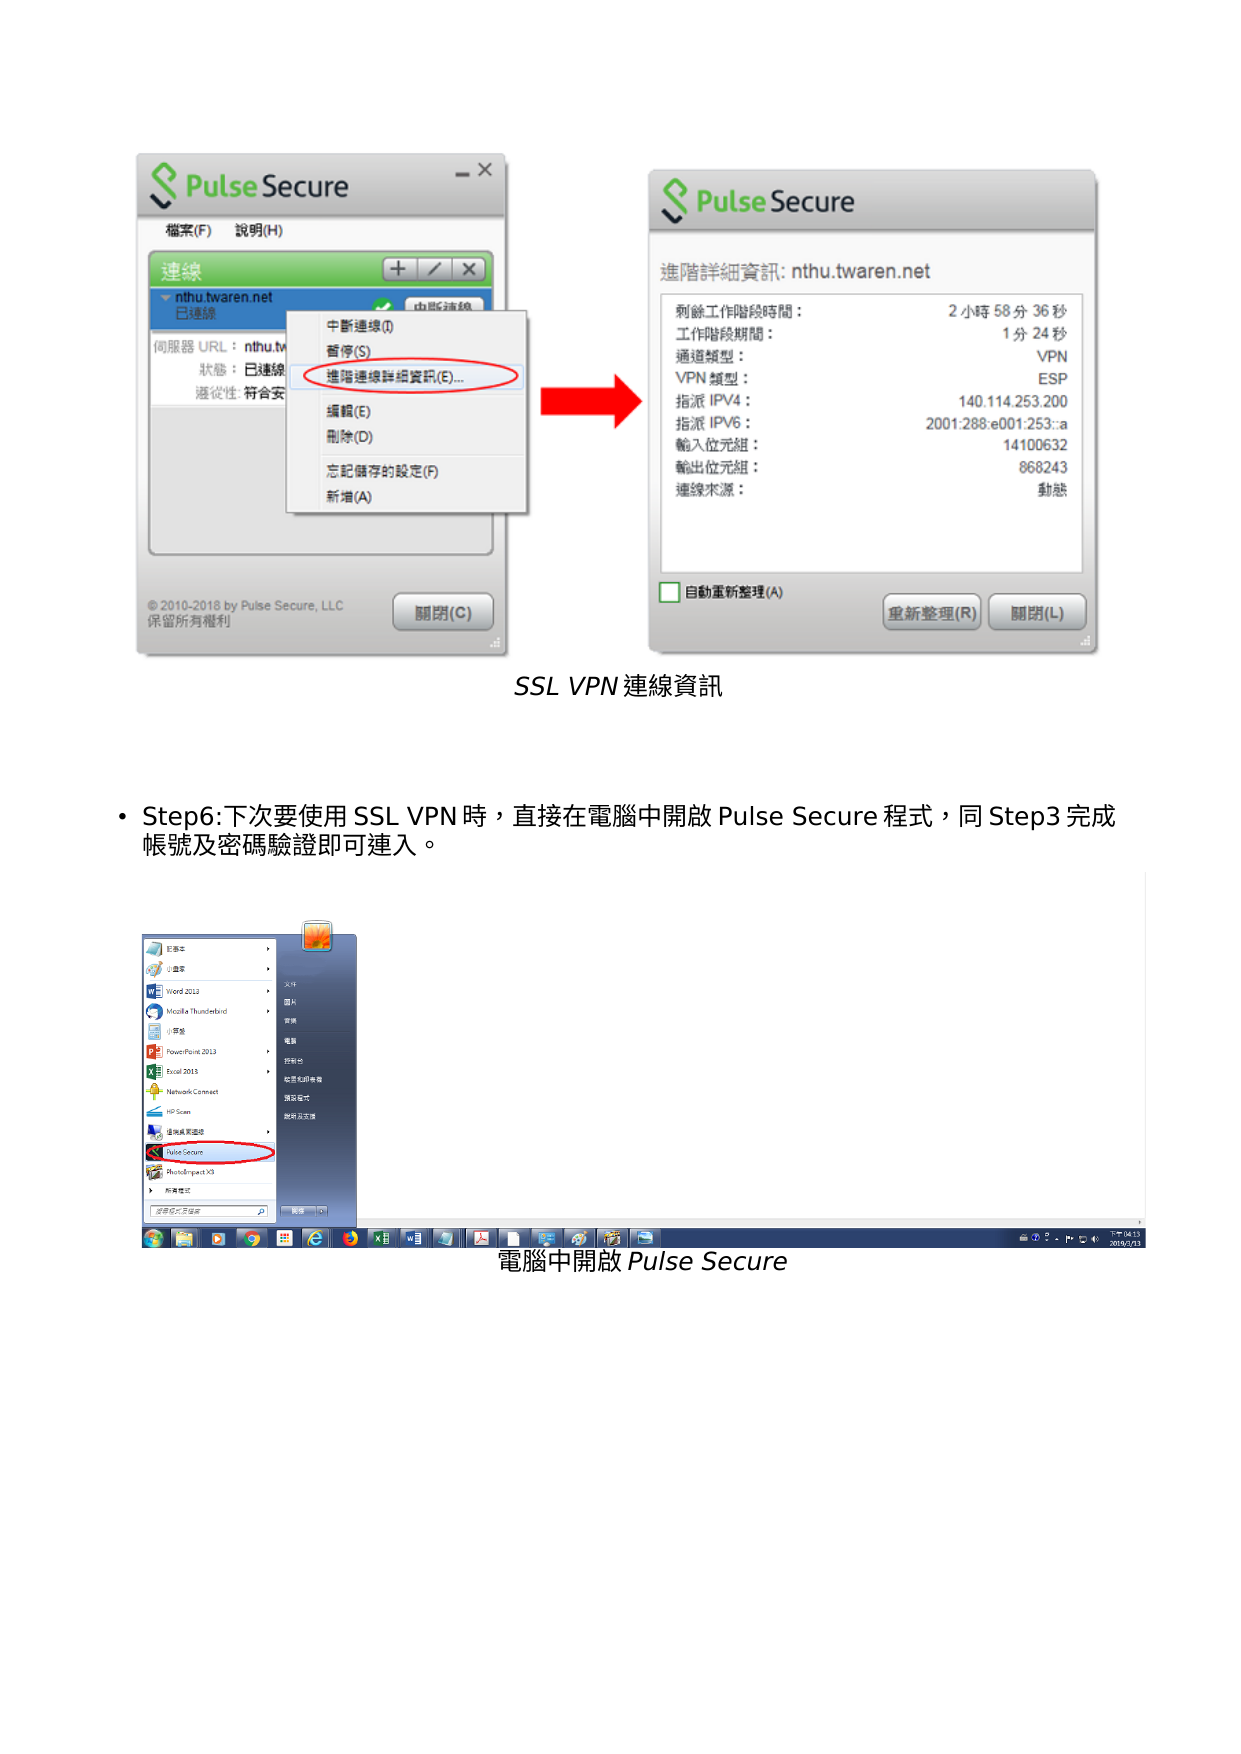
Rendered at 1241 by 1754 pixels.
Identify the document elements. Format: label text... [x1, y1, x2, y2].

list 電腦中開啟Pulse Secure [142, 1248, 1146, 1277]
picture [141, 872, 1146, 1248]
text SSL VPN連線資訊 [118, 673, 1122, 701]
picture [118, 130, 1123, 673]
list Step6:下次要使用SSL VPN時，直接在電腦中開啟Pulse Secure程式，同Step3完成帳號及密碼驗證即可連入。 [118, 802, 1146, 1277]
